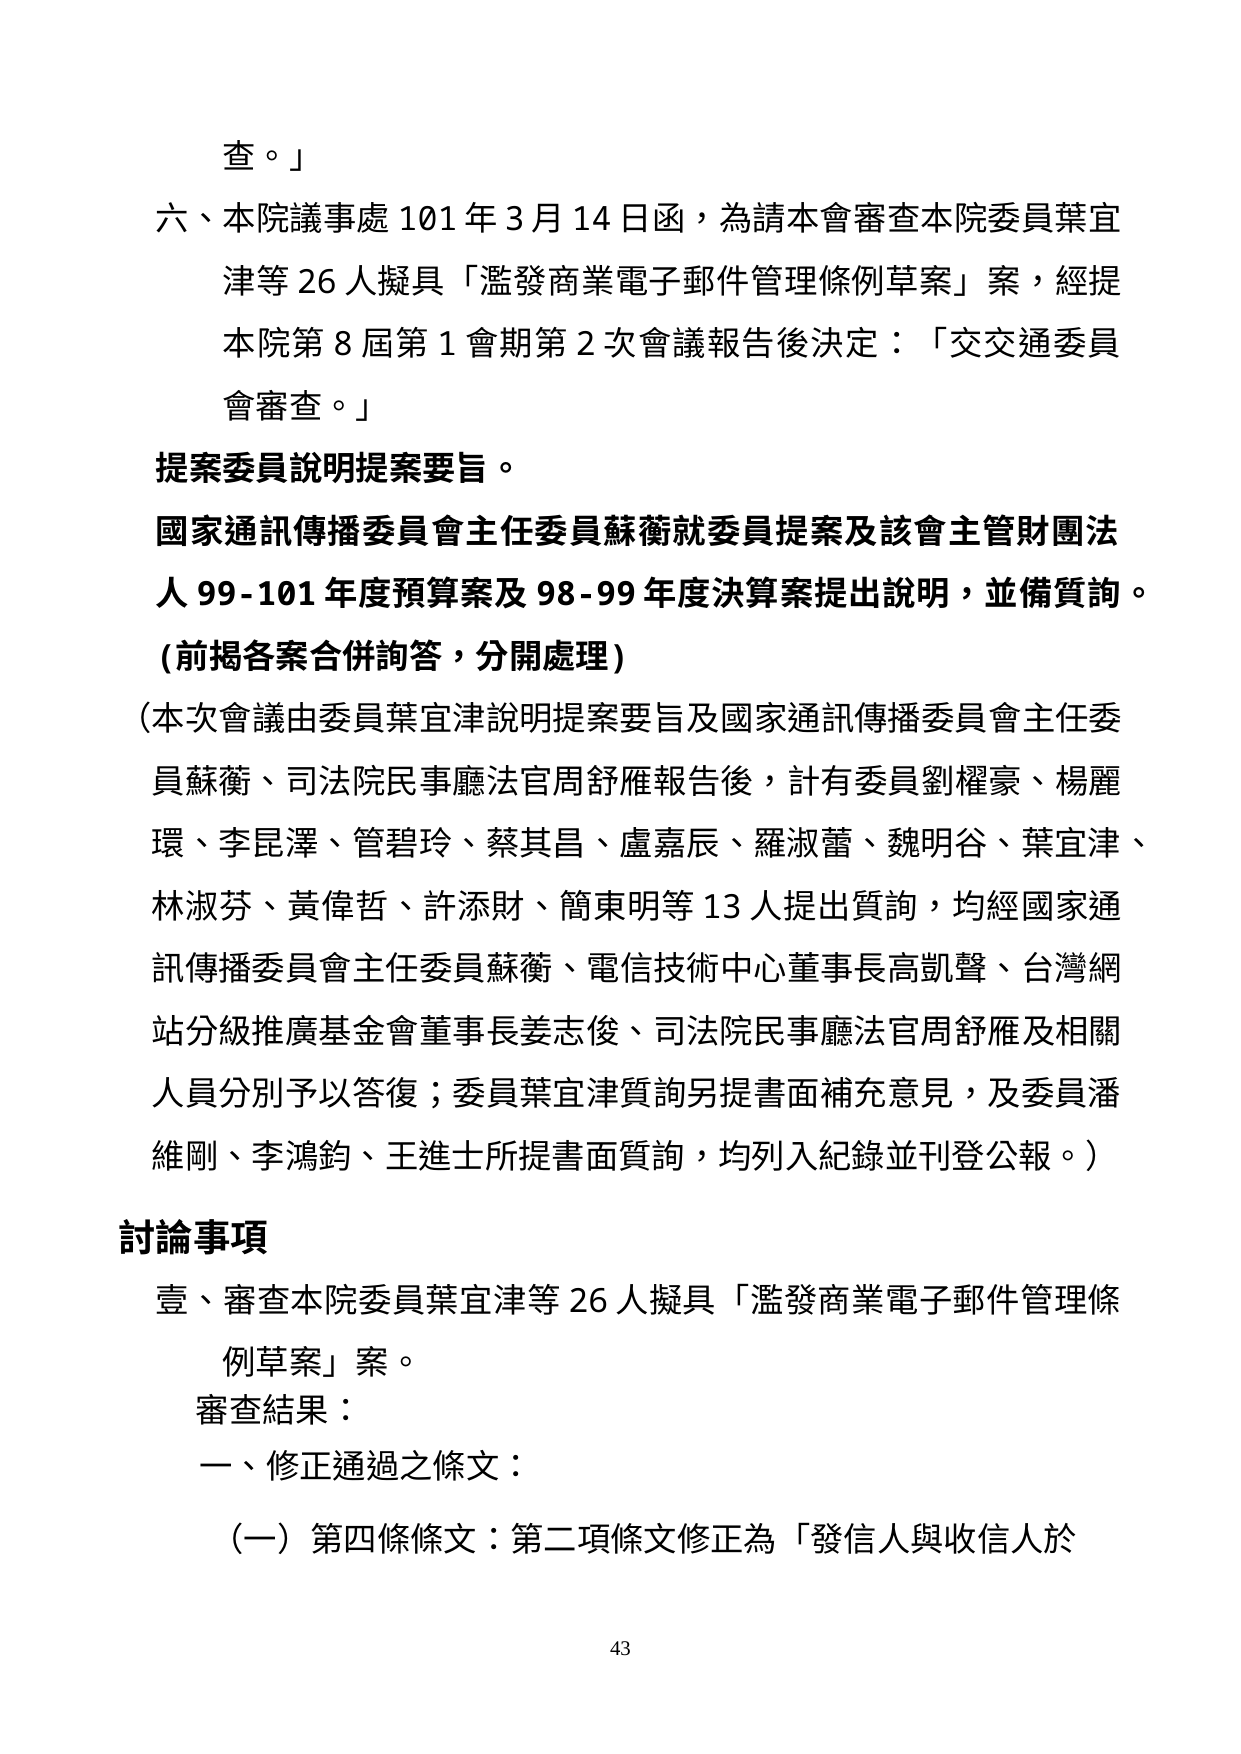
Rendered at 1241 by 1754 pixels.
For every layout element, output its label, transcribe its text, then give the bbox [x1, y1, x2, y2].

text 審查結果： [156, 1381, 1122, 1433]
text 提案委員說明提案要旨。 [156, 425, 1122, 487]
text 一、修正通過之條文： [179, 1433, 1122, 1496]
text （本次會議由委員葉宜津說明提案要旨及國家通訊傳播委員會主任委員蘇蘅、司法院民事廳法官周舒雁報告後，計有委員劉櫂豪、楊麗環、李昆澤、管碧玲、蔡其昌、盧嘉辰、羅淑蕾、魏明谷、葉宜津、林淑芬、黃偉哲、許添財、簡東明等13人提出質詢，均經國家通訊傳播委員會主任委員蘇蘅、電信技術中心董事長高凱聲、台灣網站分級推廣基金會董事長姜志俊、司法院民事廳法官周舒雁及相關人員分別予以答復；委員葉宜津質詢另提書面補充意見，及委員潘維剛、李鴻鈞、王進士所提書面質詢，均列入紀錄並刊登公報。） [118, 675, 1122, 1175]
text 討論事項 [118, 1193, 1122, 1256]
text （一）第四條條文：第二項條文修正為「發信人與收信人於 [130, 1496, 1109, 1558]
text 六、本院議事處101年3月14日函，為請本會審查本院委員葉宜津等26人擬具「濫發商業電子郵件管理條例草案」案，經提本院第8屆第1會期第2次會議報告後決定：「交交通委員會審查。」 [156, 175, 1122, 425]
text 壹、審查本院委員葉宜津等26人擬具「濫發商業電子郵件管理條例草案」案。 [156, 1256, 1122, 1381]
text 查。」 [156, 112, 1122, 175]
text 國家通訊傳播委員會主任委員蘇蘅就委員提案及該會主管財團法人99-101年度預算案及98-99年度決算案提出說明，並備質詢。(前揭各案合併詢答，分開處理) [156, 487, 1122, 675]
